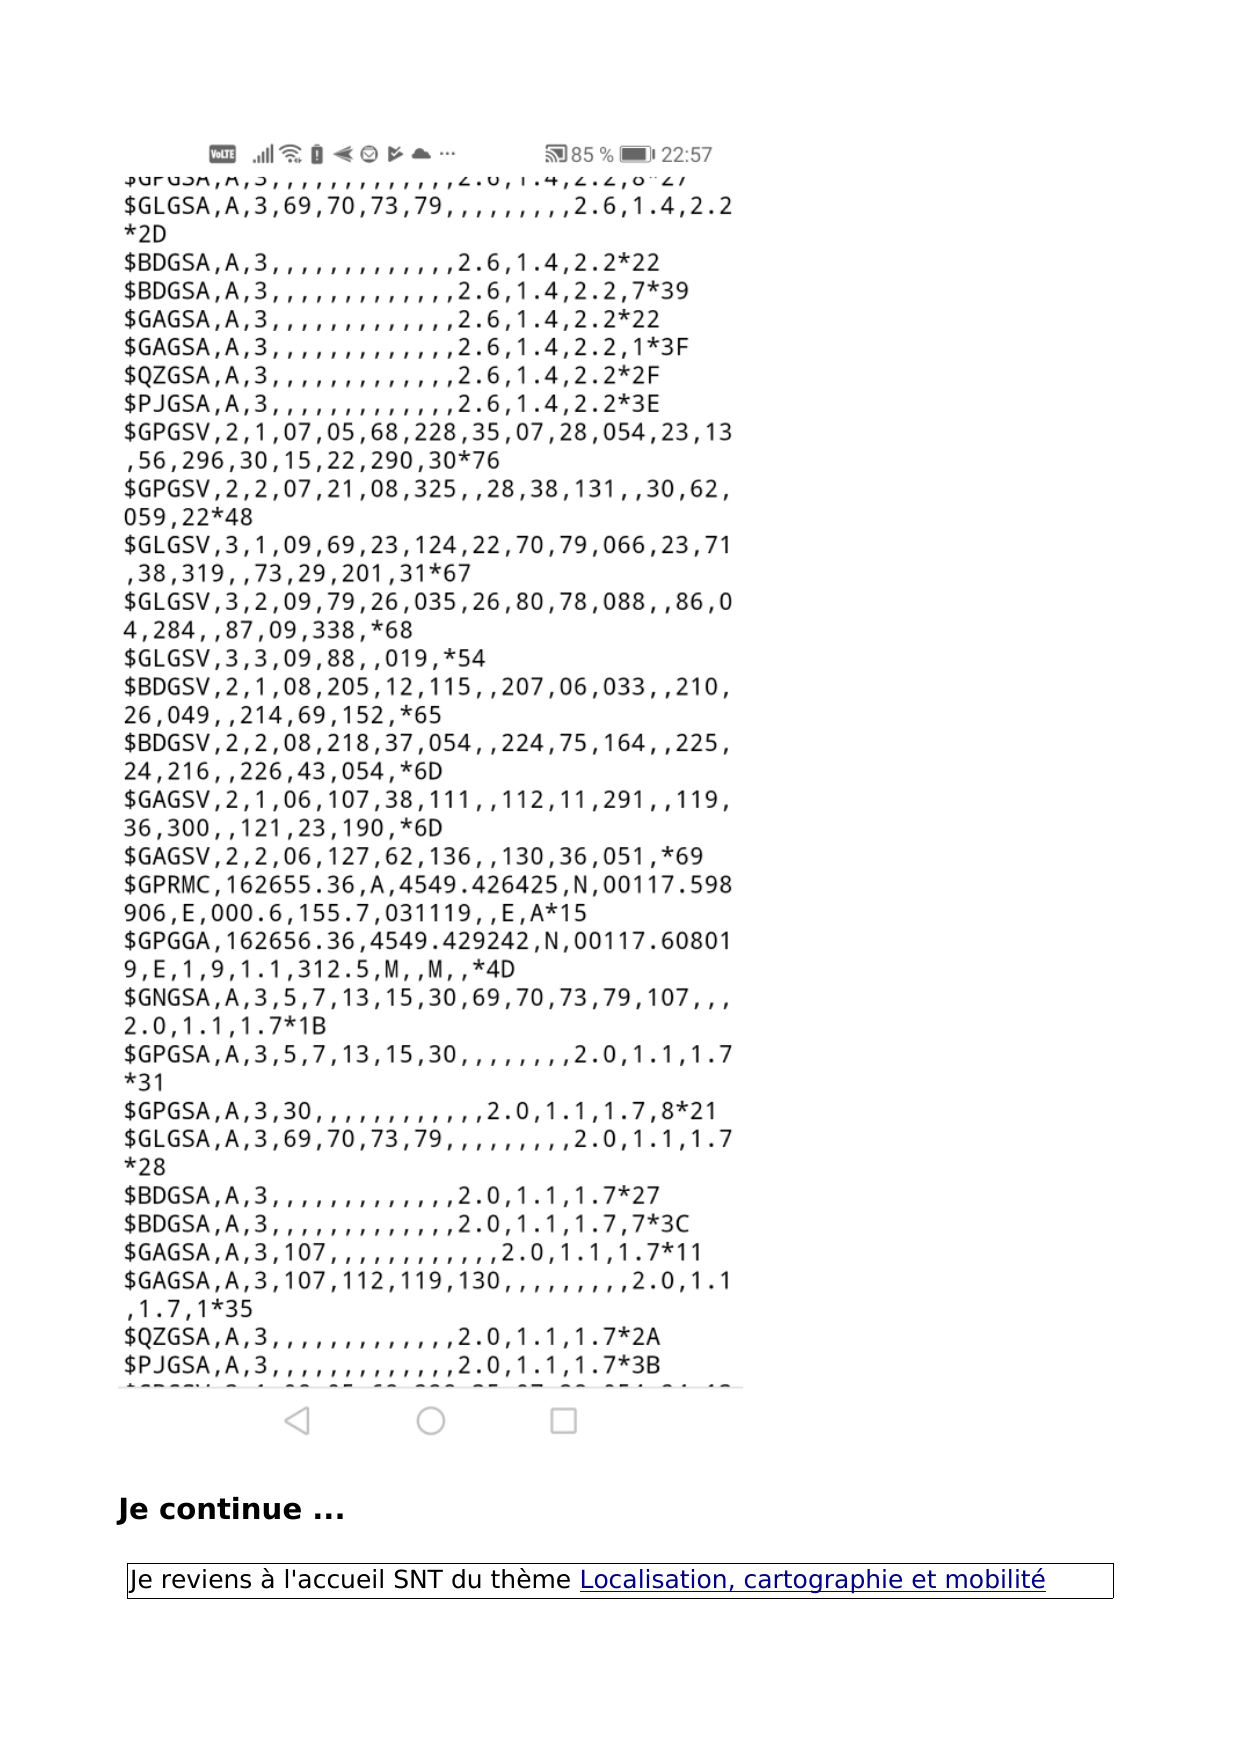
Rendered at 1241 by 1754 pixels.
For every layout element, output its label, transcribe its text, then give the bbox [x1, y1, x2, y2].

picture [118, 118, 744, 1455]
subtitle Je continue ... [118, 1492, 1122, 1526]
table_header Je reviens à l'accueil SNT du thème Localisation, cartographie et mobilité [128, 1564, 1113, 1598]
